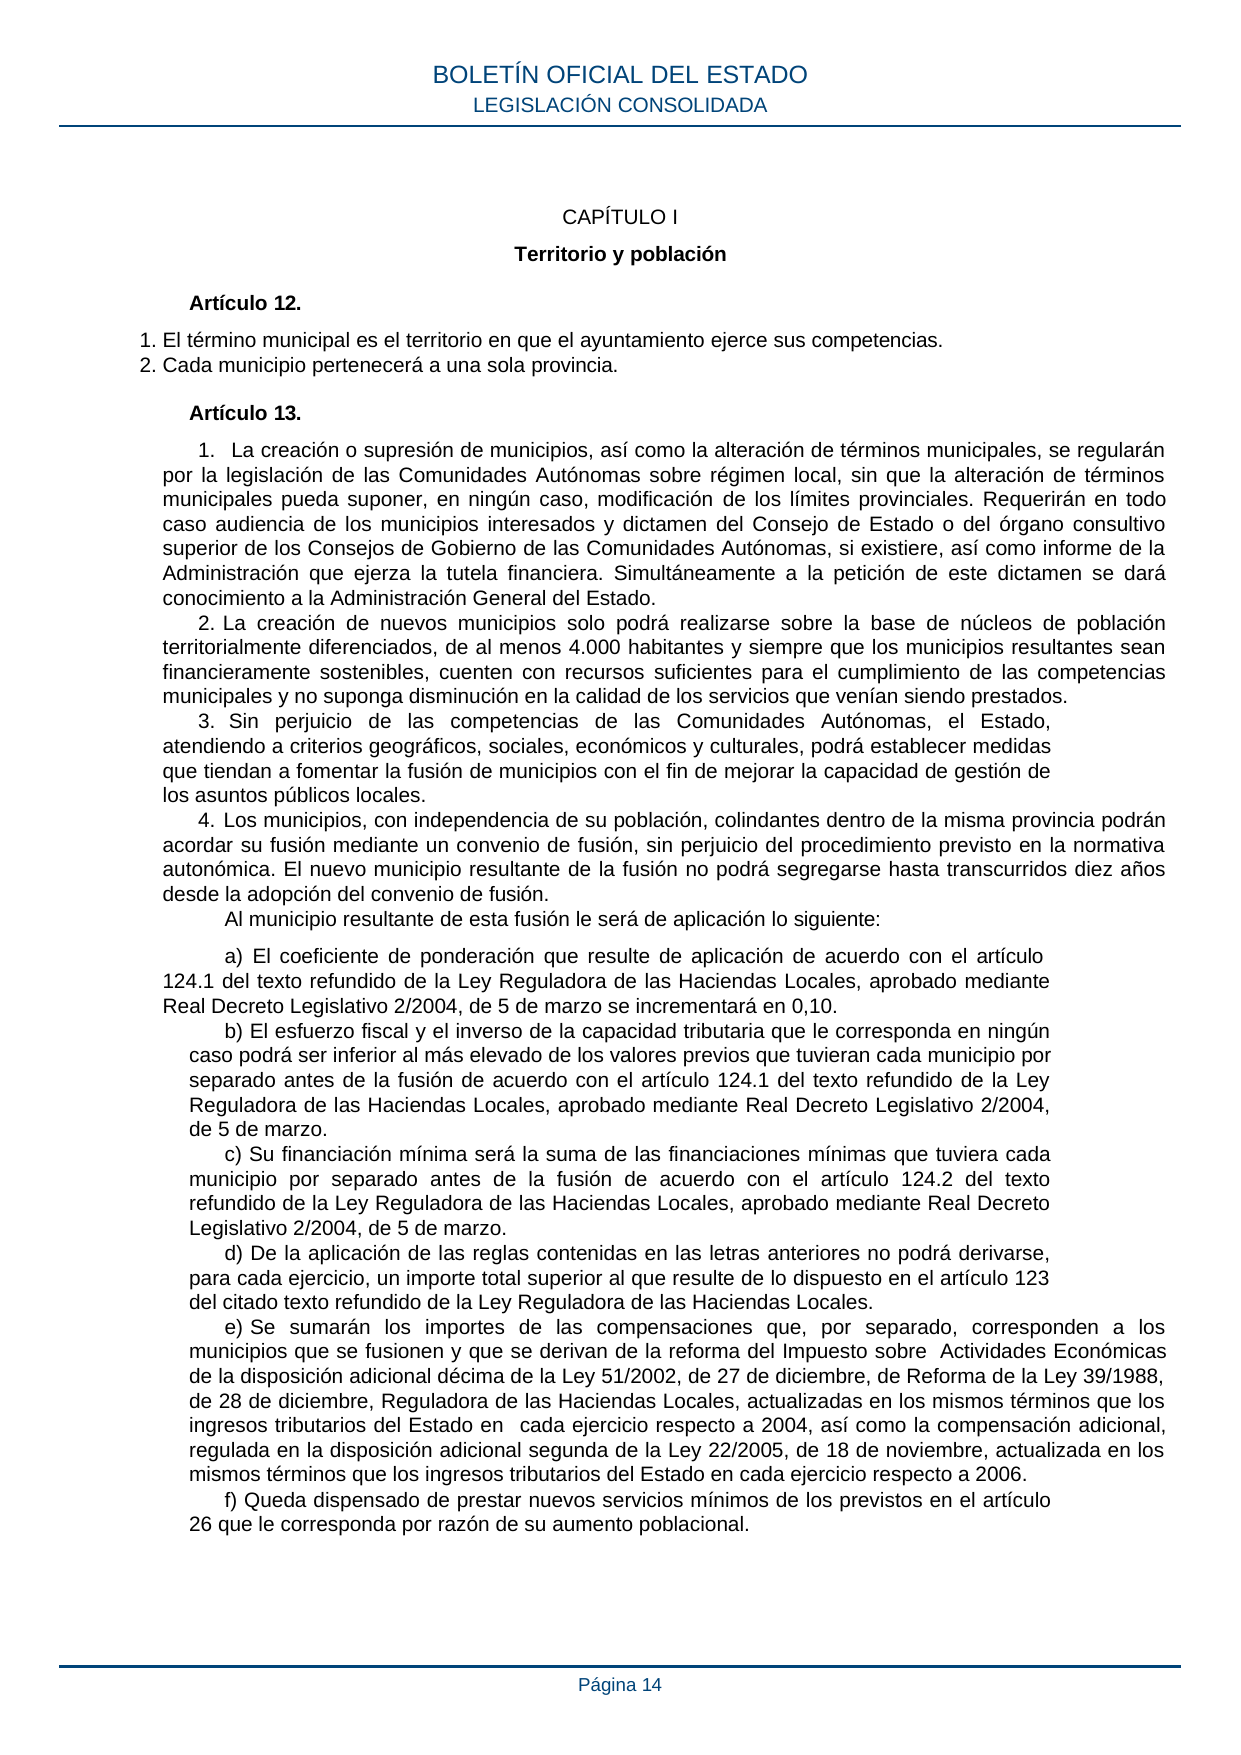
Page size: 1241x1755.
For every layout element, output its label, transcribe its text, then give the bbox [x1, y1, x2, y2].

list El esfuerzo fiscal y el inverso de la capacidad tributaria que le corresponda en ningún caso podrá ser inferior al más elevado de los valores previos que tuvieran cada municipio por separado antes de la fusión de acuerdo con el artículo 124.1 del texto refundido de la Ley Reguladora de las Haciendas Locales, aprobado mediante Real Decreto Legislativo 2/2004, de 5 de marzo. [189, 1019, 1052, 1141]
text CAPÍTULO I [388, 205, 853, 229]
list El coeficiente de ponderación que resulte de aplicación de acuerdo con el artículo [224, 944, 1167, 968]
list El término municipal es el territorio en que el ayuntamiento ejerce sus competencias. [139, 327, 1167, 351]
text Al municipio resultante de esta fusión le será de aplicación lo siguiente: [224, 907, 1167, 931]
subtitle Territorio y población [388, 242, 853, 266]
list Los municipios, con independencia de su población, colindantes dentro de la misma provincia podrán acordar su fusión mediante un convenio de fusión, sin perjuicio del procedimiento previsto en la normativa autonómica. El nuevo municipio resultante de la fusión no podrá segregarse hasta transcurridos diez años desde la adopción del convenio de fusión. [162, 808, 1167, 906]
list La creación o supresión de municipios, así como la alteración de términos municipales, se regularán por la legislación de las Comunidades Autónomas sobre régimen local, sin que la alteración de términos municipales pueda suponer, en ningún caso, modificación de los límites provinciales. Requerirán en todo caso audiencia de los municipios interesados y dictamen del Consejo de Estado o del órgano consultivo superior de los Consejos de Gobierno de las Comunidades Autónomas, si existiere, así como informe de la Administración que ejerza la tutela financiera. Simultáneamente a la petición de este dictamen se dará conocimiento a la Administración General del Estado. [162, 438, 1167, 609]
list Sin perjuicio de las competencias de las Comunidades Autónomas, el Estado, atendiendo a criterios geográficos, sociales, económicos y culturales, podrá establecer medidas que tiendan a fomentar la fusión de municipios con el fin de mejorar la capacidad de gestión de los asuntos públicos locales. [162, 709, 1052, 807]
list Su financiación mínima será la suma de las financiaciones mínimas que tuviera cada municipio por separado antes de la fusión de acuerdo con el artículo 124.2 del texto refundido de la Ley Reguladora de las Haciendas Locales, aprobado mediante Real Decreto Legislativo 2/2004, de 5 de marzo. [189, 1142, 1052, 1240]
text Artículo 12. [189, 291, 1167, 314]
list De la aplicación de las reglas contenidas en las letras anteriores no podrá derivarse, para cada ejercicio, un importe total superior al que resulte de lo dispuesto en el artículo 123 del citado texto refundido de la Ley Reguladora de las Haciendas Locales. [189, 1241, 1052, 1314]
subtitle Artículo 13. [189, 401, 1167, 425]
list Se sumarán los importes de las compensaciones que, por separado, corresponden a los municipios que se fusionen y que se derivan de la reforma del Impuesto sobre Actividades Económicas de la disposición adicional décima de la Ley 51/2002, de 27 de diciembre, de Reforma de la Ley 39/1988, de 28 de diciembre, Reguladora de las Haciendas Locales, actualizadas en los mismos términos que los ingresos tributarios del Estado en cada ejercicio respecto a 2004, así como la compensación adicional, regulada en la disposición adicional segunda de la Ley 22/2005, de 18 de noviembre, actualizada en los mismos términos que los ingresos tributarios del Estado en cada ejercicio respecto a 2006. [189, 1315, 1167, 1486]
list Queda dispensado de prestar nuevos servicios mínimos de los previstos en el artículo 26 que le corresponda por razón de su aumento poblacional. [189, 1487, 1052, 1536]
text 124.1 del texto refundido de la Ley Reguladora de las Haciendas Locales, aprobado mediante Real Decreto Legislativo 2/2004, de 5 de marzo se incrementará en 0,10. [162, 969, 1052, 1018]
list Cada municipio pertenecerá a una sola provincia. [139, 352, 1167, 376]
list La creación de nuevos municipios solo podrá realizarse sobre la base de núcleos de población territorialmente diferenciados, de al menos 4.000 habitantes y siempre que los municipios resultantes sean financieramente sostenibles, cuenten con recursos suficientes para el cumplimiento de las competencias municipales y no suponga disminución en la calidad de los servicios que venían siendo prestados. [162, 611, 1167, 708]
